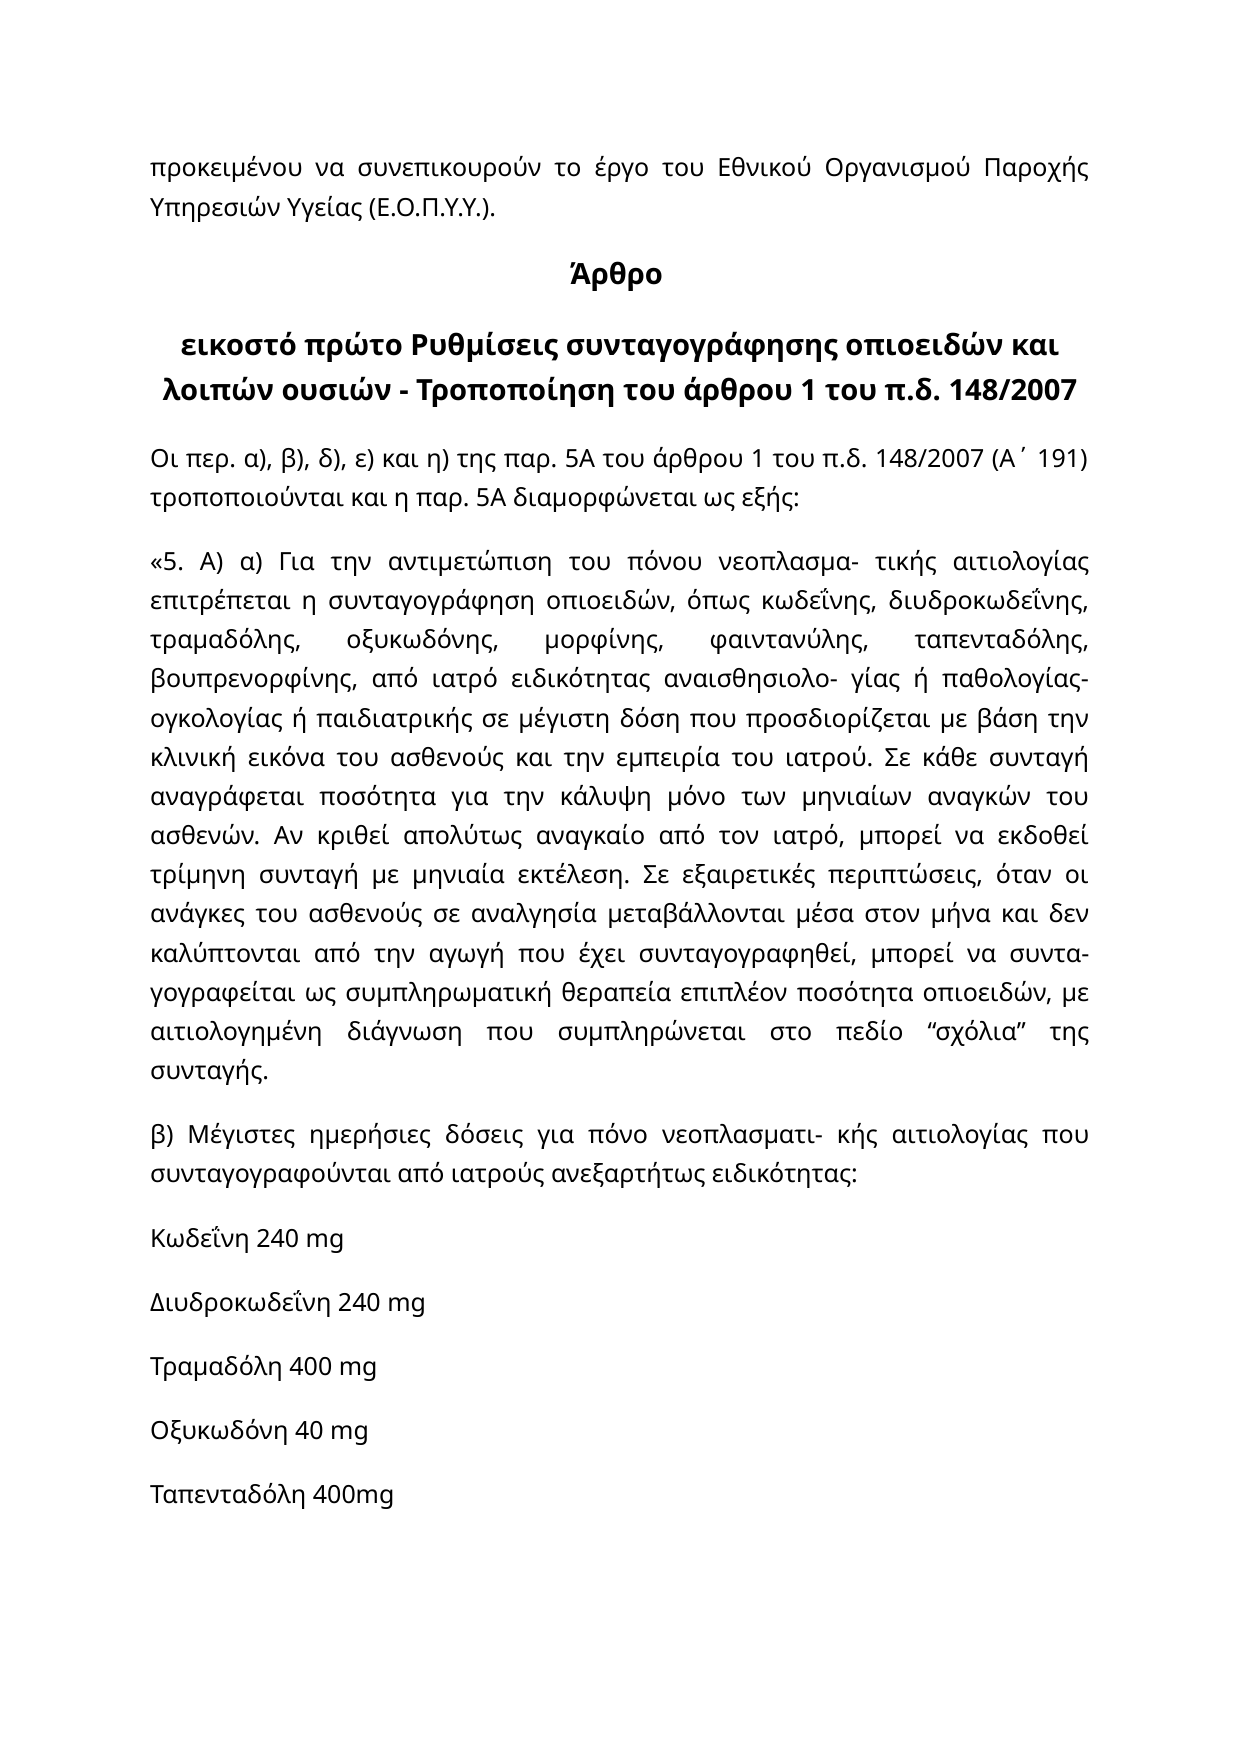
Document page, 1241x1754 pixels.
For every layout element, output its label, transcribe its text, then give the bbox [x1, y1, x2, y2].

text Κωδεΐνη 240 mg [150, 1220, 1090, 1254]
text Ταπενταδόλη 400mg [150, 1477, 1090, 1511]
text Τραμαδόλη 400 mg [150, 1348, 1090, 1383]
subtitle εικοστό πρώτο Ρυθμίσεις συνταγογράφησης οπιοειδών και λοιπών ουσιών - Τροποποίηση του άρθρου 1 του π.δ. 148/2007 [150, 324, 1090, 409]
text προκειμένου να συνεπικουρούν το έργο του Εθνικού Οργανισμού Παροχής Υπηρεσιών Υγείας (Ε.Ο.Π.Υ.Υ.). [150, 150, 1090, 223]
text β) Μέγιστες ημερήσιες δόσεις για πόνο νεοπλασματι- κής αιτιολογίας που συνταγογραφούνται από ιατρούς ανεξαρτήτως ειδικότητας: [150, 1117, 1090, 1190]
text Διυδροκωδεΐνη 240 mg [150, 1284, 1090, 1318]
text Οξυκωδόνη 40 mg [150, 1413, 1090, 1447]
text «5. Α) α) Για την αντιμετώπιση του πόνου νεοπλασμα- τικής αιτιολογίας επιτρέπεται η συνταγογράφηση οπιοειδών, όπως κωδεΐνης, διυδροκωδεΐνης, τραμαδόλης, οξυκωδόνης, μορφίνης, φαιντανύλης, ταπενταδόλης, βουπρενορφίνης, από ιατρό ειδικότητας αναισθησιολο- γίας ή παθολογίας-ογκολογίας ή παιδιατρικής σε μέγιστη δόση που προσδιορίζεται με βάση την κλινική εικόνα του ασθενούς και την εμπειρία του ιατρού. Σε κάθε συνταγή αναγράφεται ποσότητα για την κάλυψη μόνο των μηνιαίων αναγκών του ασθενών. Αν κριθεί απολύτως αναγκαίο από τον ιατρό, μπορεί να εκδοθεί τρίμηνη συνταγή με μηνιαία εκτέλεση. Σε εξαιρετικές περιπτώσεις, όταν οι ανάγκες του ασθενούς σε αναλγησία μεταβάλλονται μέσα στον μήνα και δεν καλύπτονται από την αγωγή που έχει συνταγογραφηθεί, μπορεί να συντα- γογραφείται ως συμπληρωματική θεραπεία επιπλέον ποσότητα οπιοειδών, με αιτιολογημένη διάγνωση που συμπληρώνεται στο πεδίο “σχόλια” της συνταγής. [150, 543, 1090, 1087]
subtitle Άρθρο [150, 253, 1090, 293]
text Οι περ. α), β), δ), ε) και η) της παρ. 5Α του άρθρου 1 του π.δ. 148/2007 (Α΄ 191) τροποποιούνται και η παρ. 5Α διαμορφώνεται ως εξής: [150, 440, 1090, 513]
